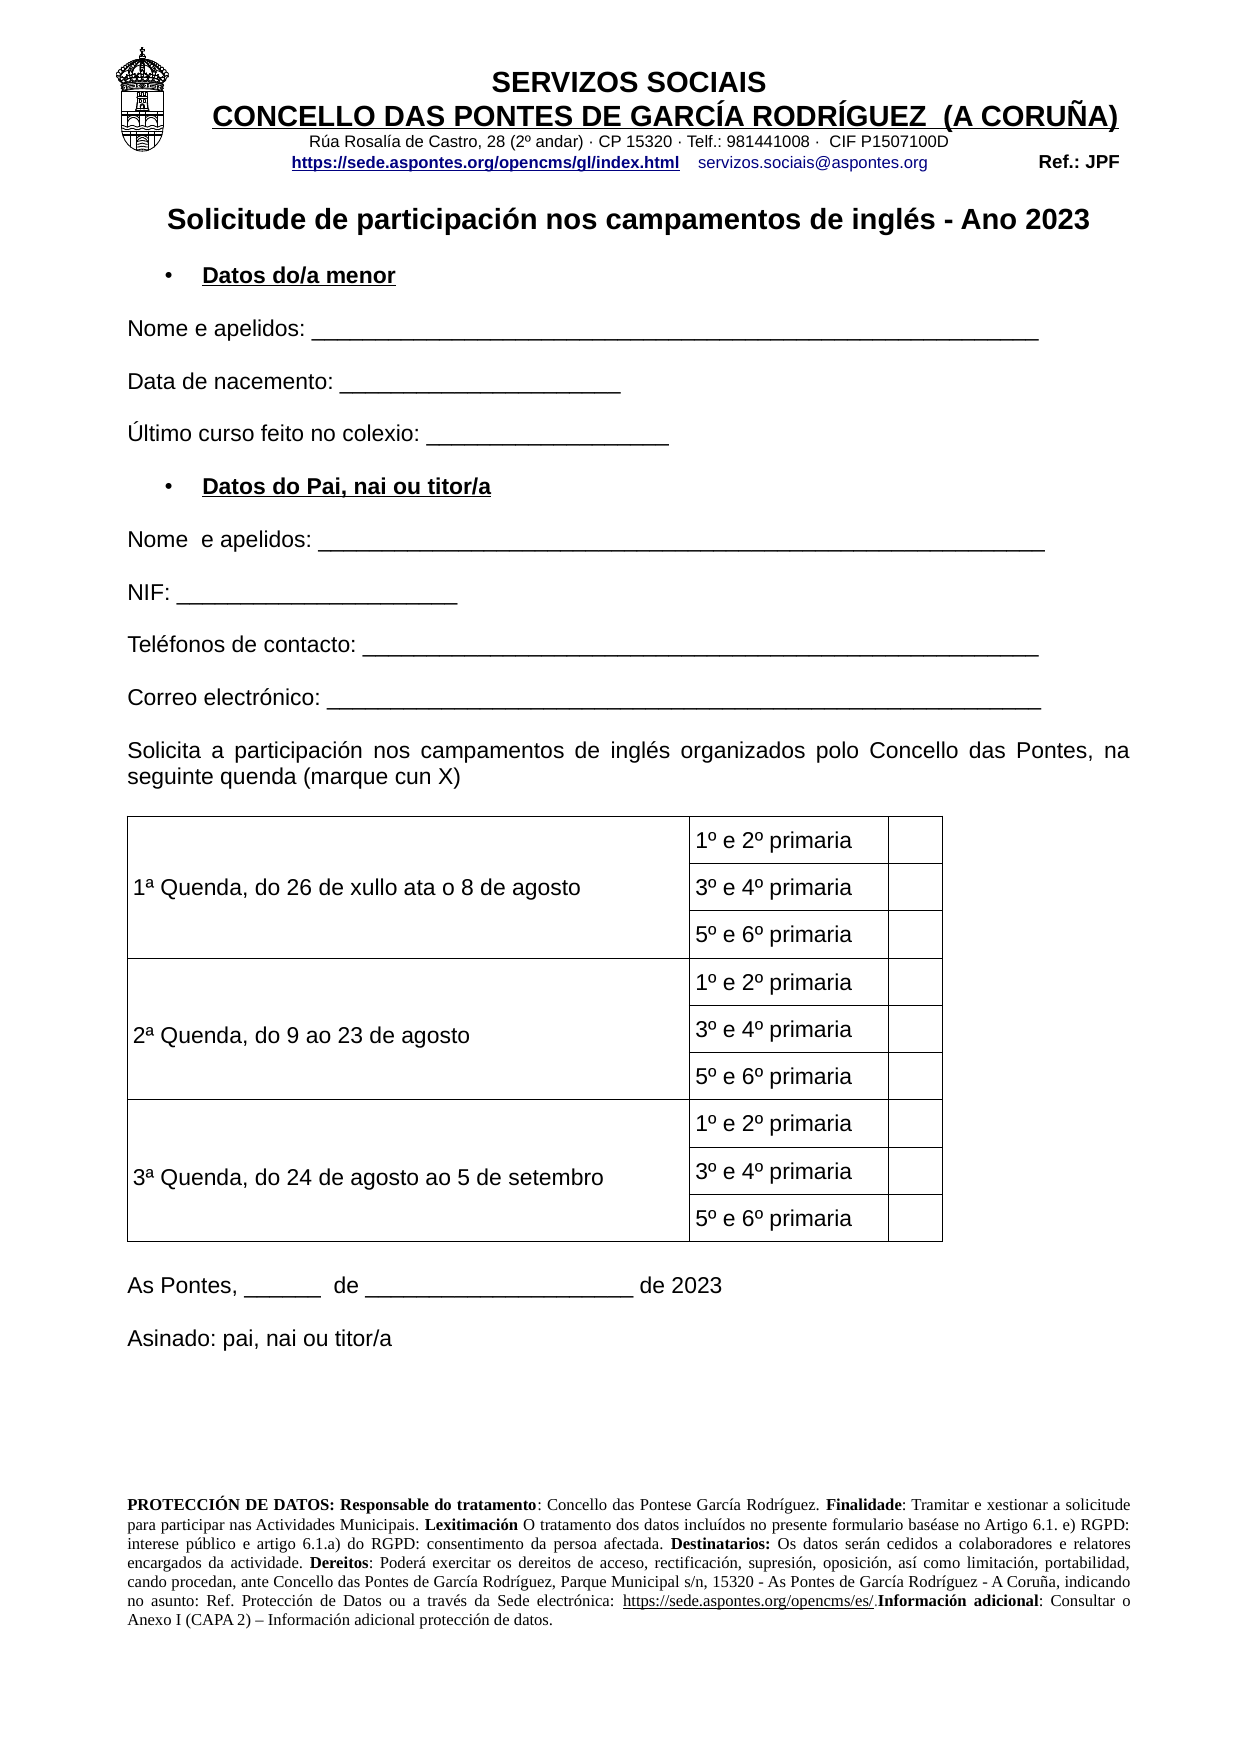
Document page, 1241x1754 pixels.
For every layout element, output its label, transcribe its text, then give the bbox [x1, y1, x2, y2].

text Último curso feito no colexio: ___________________ [127, 420, 1131, 447]
table_cell [889, 864, 942, 910]
table_cell 5º e 6º primaria [690, 1053, 888, 1099]
table_cell 5º e 6º primaria [690, 1195, 888, 1241]
table_cell 5º e 6º primaria [690, 911, 888, 957]
text Asinado: pai, nai ou titor/a [127, 1325, 1131, 1352]
table_cell [889, 1195, 942, 1241]
table_header 1ª Quenda, do 26 de xullo ata o 8 de agosto [128, 817, 689, 957]
table_header [889, 817, 942, 863]
table_cell [889, 1053, 942, 1099]
table_cell 1º e 2º primaria [690, 959, 888, 1005]
table_cell [889, 959, 942, 1005]
text Nome e apelidos: _________________________________________________________ [127, 526, 1131, 552]
table_cell [889, 1148, 942, 1194]
table_cell [889, 911, 942, 957]
text Solicitude de participación nos campamentos de inglés - Ano 2023 [127, 202, 1131, 236]
table_cell [889, 1006, 942, 1052]
table_cell [889, 1100, 942, 1147]
text As Pontes, ______ de _____________________ de 2023 [127, 1272, 1131, 1299]
list Datos do/a menor [164, 262, 1131, 288]
text Nome e apelidos: _________________________________________________________ [127, 315, 1131, 341]
table_header 1º e 2º primaria [690, 817, 888, 863]
text Correo electrónico: ________________________________________________________ [127, 684, 1131, 710]
text Data de nacemento: ______________________ [127, 368, 1131, 394]
table_cell 3º e 4º primaria [690, 864, 888, 910]
text Solicita a participación nos campamentos de inglés organizados polo Concello das Pontes, na seguinte quenda (marque cun X) [127, 737, 1131, 789]
text NIF: ______________________ [127, 578, 1131, 605]
table_cell 3º e 4º primaria [690, 1148, 888, 1194]
text Teléfonos de contacto: _____________________________________________________ [127, 631, 1131, 657]
table_cell 2ª Quenda, do 9 ao 23 de agosto [128, 959, 689, 1099]
table_cell 3ª Quenda, do 24 de agosto ao 5 de setembro [128, 1100, 689, 1241]
table_cell 1º e 2º primaria [690, 1100, 888, 1147]
list Datos do Pai, nai ou titor/a [164, 473, 1131, 499]
table_cell 3º e 4º primaria [690, 1006, 888, 1052]
text PROTECCIÓN DE DATOS: Responsable do tratamento: Concello das Pontese García Rodríguez. Finalidade: Tramitar e xestionar a solicitude para participar nas Actividades Municipais. Lexitimación O tratamento dos datos incluídos no presente formulario baséase no Artigo 6.1. e) RGPD: interese público e artigo 6.1.a) do RGPD: consentimento da persoa afectada. Destinatarios: Os datos serán cedidos a colaboradores e relatores encargados da actividade. Dereitos: Poderá exercitar os dereitos de acceso, rectificación, supresión, oposición, así como limitación, portabilidad, cando procedan, ante Concello das Pontes de García Rodríguez, Parque Municipal s/n, 15320 - As Pontes de García Rodríguez - A Coruña, indicando no asunto: Ref. Protección de Datos ou a través da Sede electrónica: https://sede.aspontes.org/opencms/es/.Información adicional: Consultar o Anexo I (CAPA 2) – Información adicional protección de datos. [127, 1495, 1131, 1629]
